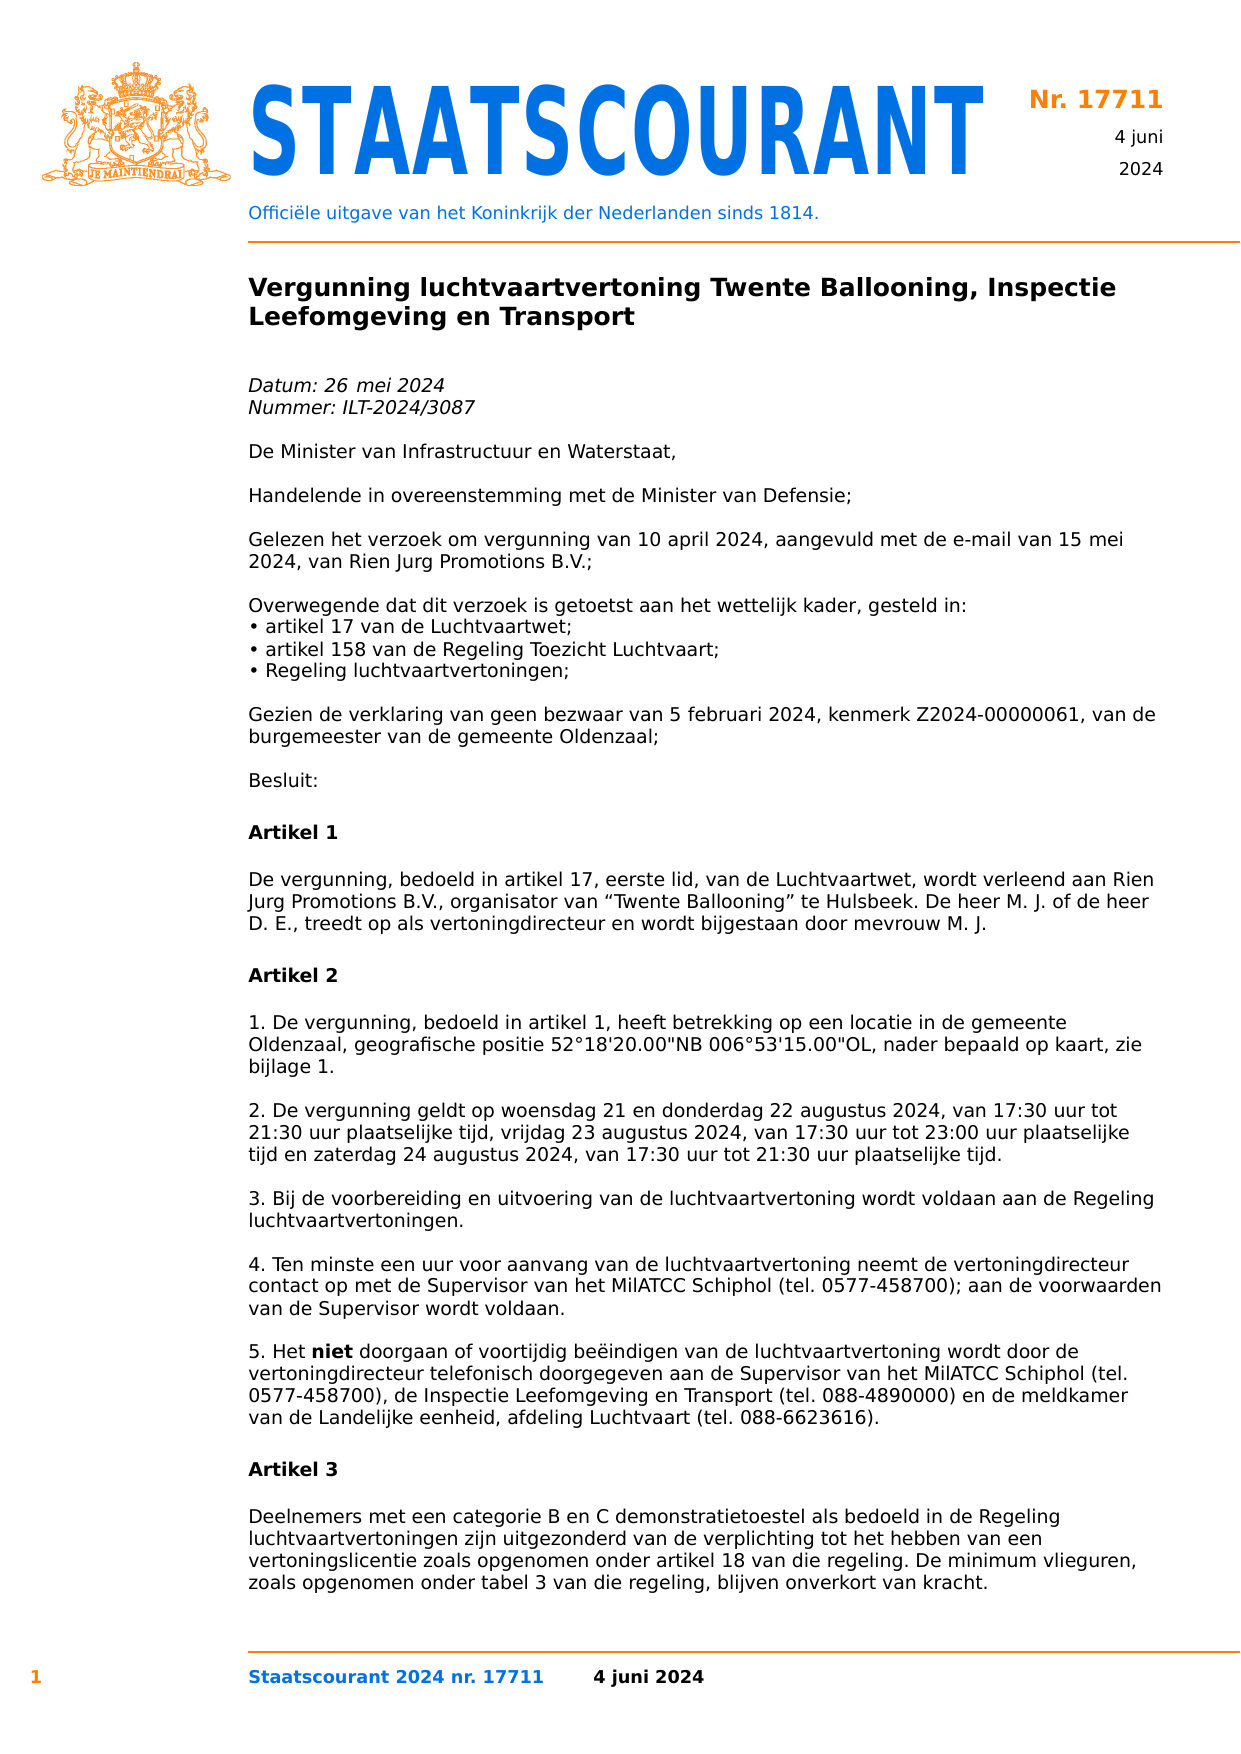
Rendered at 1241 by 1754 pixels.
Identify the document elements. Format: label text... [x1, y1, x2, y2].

text Nummer: ILT-2024/3087 [248, 397, 1163, 419]
subtitle Artikel 2 [248, 965, 1163, 987]
text Overwegende dat dit verzoek is getoetst aan het wettelijk kader, gesteld in: [248, 594, 1163, 616]
subtitle Artikel 3 [248, 1459, 1163, 1481]
text De Minister van Infrastructuur en Waterstaat, [248, 441, 1163, 463]
text Deelnemers met een categorie B en C demonstratietoestel als bedoeld in de Regeling luchtvaartvertoningen zijn uitgezonderd van de verplichting tot het hebben van een vertoningslicentie zoals opgenomen onder artikel 18 van die regeling. De minimum vlieguren, zoals opgenomen onder tabel 3 van die regeling, blijven onverkort van kracht. [248, 1506, 1163, 1594]
text Gelezen het verzoek om vergunning van 10 april 2024, aangevuld met de e-mail van 15 mei 2024, van Rien Jurg Promotions B.V.; [248, 529, 1163, 573]
picture [41, 62, 231, 186]
text 5. Het niet doorgaan of voortijdig beëindigen van de luchtvaartvertoning wordt door de vertoningdirecteur telefonisch doorgegeven aan de Supervisor van het MilATCC Schiphol (tel. 0577-458700), de Inspectie Leefomgeving en Transport (tel. 088-4890000) en de meldkamer van de Landelijke eenheid, afdeling Luchtvaart (tel. 088-6623616). [248, 1341, 1163, 1429]
table_header Nr. 17711 [998, 62, 1240, 121]
text 1. De vergunning, bedoeld in artikel 1, heeft betrekking op een locatie in de gemeente Oldenzaal, geografische positie 52°18'20.00"NB 006°53'15.00"OL, nader bepaald op kaart, zie bijlage 1. [248, 1012, 1163, 1078]
text • Regeling luchtvaartvertoningen; [248, 660, 1163, 682]
text 4. Ten minste een uur voor aanvang van de luchtvaartvertoning neemt de vertoningdirecteur contact op met de Supervisor van het MilATCC Schiphol (tel. 0577-458700); aan de voorwaarden van de Supervisor wordt voldaan. [248, 1253, 1163, 1319]
text 3. Bij de voorbereiding en uitvoering van de luchtvaartvertoning wordt voldaan aan de Regeling luchtvaartvertoningen. [248, 1188, 1163, 1232]
text Gezien de verklaring van geen bezwaar van 5 februari 2024, kenmerk Z2024-00000061, van de burgemeester van de gemeente Oldenzaal; [248, 704, 1163, 748]
table_cell Officiële uitgave van het Koninkrijk der Nederlanden sinds 1814. [248, 203, 1240, 241]
text Handelende in overeenstemming met de Minister van Defensie; [248, 485, 1163, 507]
text • artikel 158 van de Regeling Toezicht Luchtvaart; [248, 638, 1163, 660]
table_header STAATSCOURANT [248, 62, 998, 203]
text Besluit: [248, 770, 1163, 792]
text De vergunning, bedoeld in artikel 17, eerste lid, van de Luchtvaartwet, wordt verleend aan Rien Jurg Promotions B.V., organisator van “Twente Ballooning” te Hulsbeek. De heer M. J. of de heer D. E., treedt op als vertoningdirecteur en wordt bijgestaan door mevrouw M. J. [248, 869, 1163, 935]
text 2. De vergunning geldt op woensdag 21 en donderdag 22 augustus 2024, van 17:30 uur tot 21:30 uur plaatselijke tijd, vrijdag 23 augustus 2024, van 17:30 uur tot 23:00 uur plaatselijke tijd en zaterdag 24 augustus 2024, van 17:30 uur tot 21:30 uur plaatselijke tijd. [248, 1100, 1163, 1166]
table_cell 4 juni [998, 121, 1240, 153]
subtitle Vergunning luchtvaartvertoning Twente Ballooning, Inspectie Leefomgeving en Transport [248, 273, 1163, 331]
text • artikel 17 van de Luchtvaartwet; [248, 616, 1163, 638]
table_header [25, 62, 248, 241]
table_cell 2024 [998, 153, 1240, 203]
text Datum: 26 mei 2024 [248, 375, 1163, 397]
subtitle Artikel 1 [248, 822, 1163, 844]
